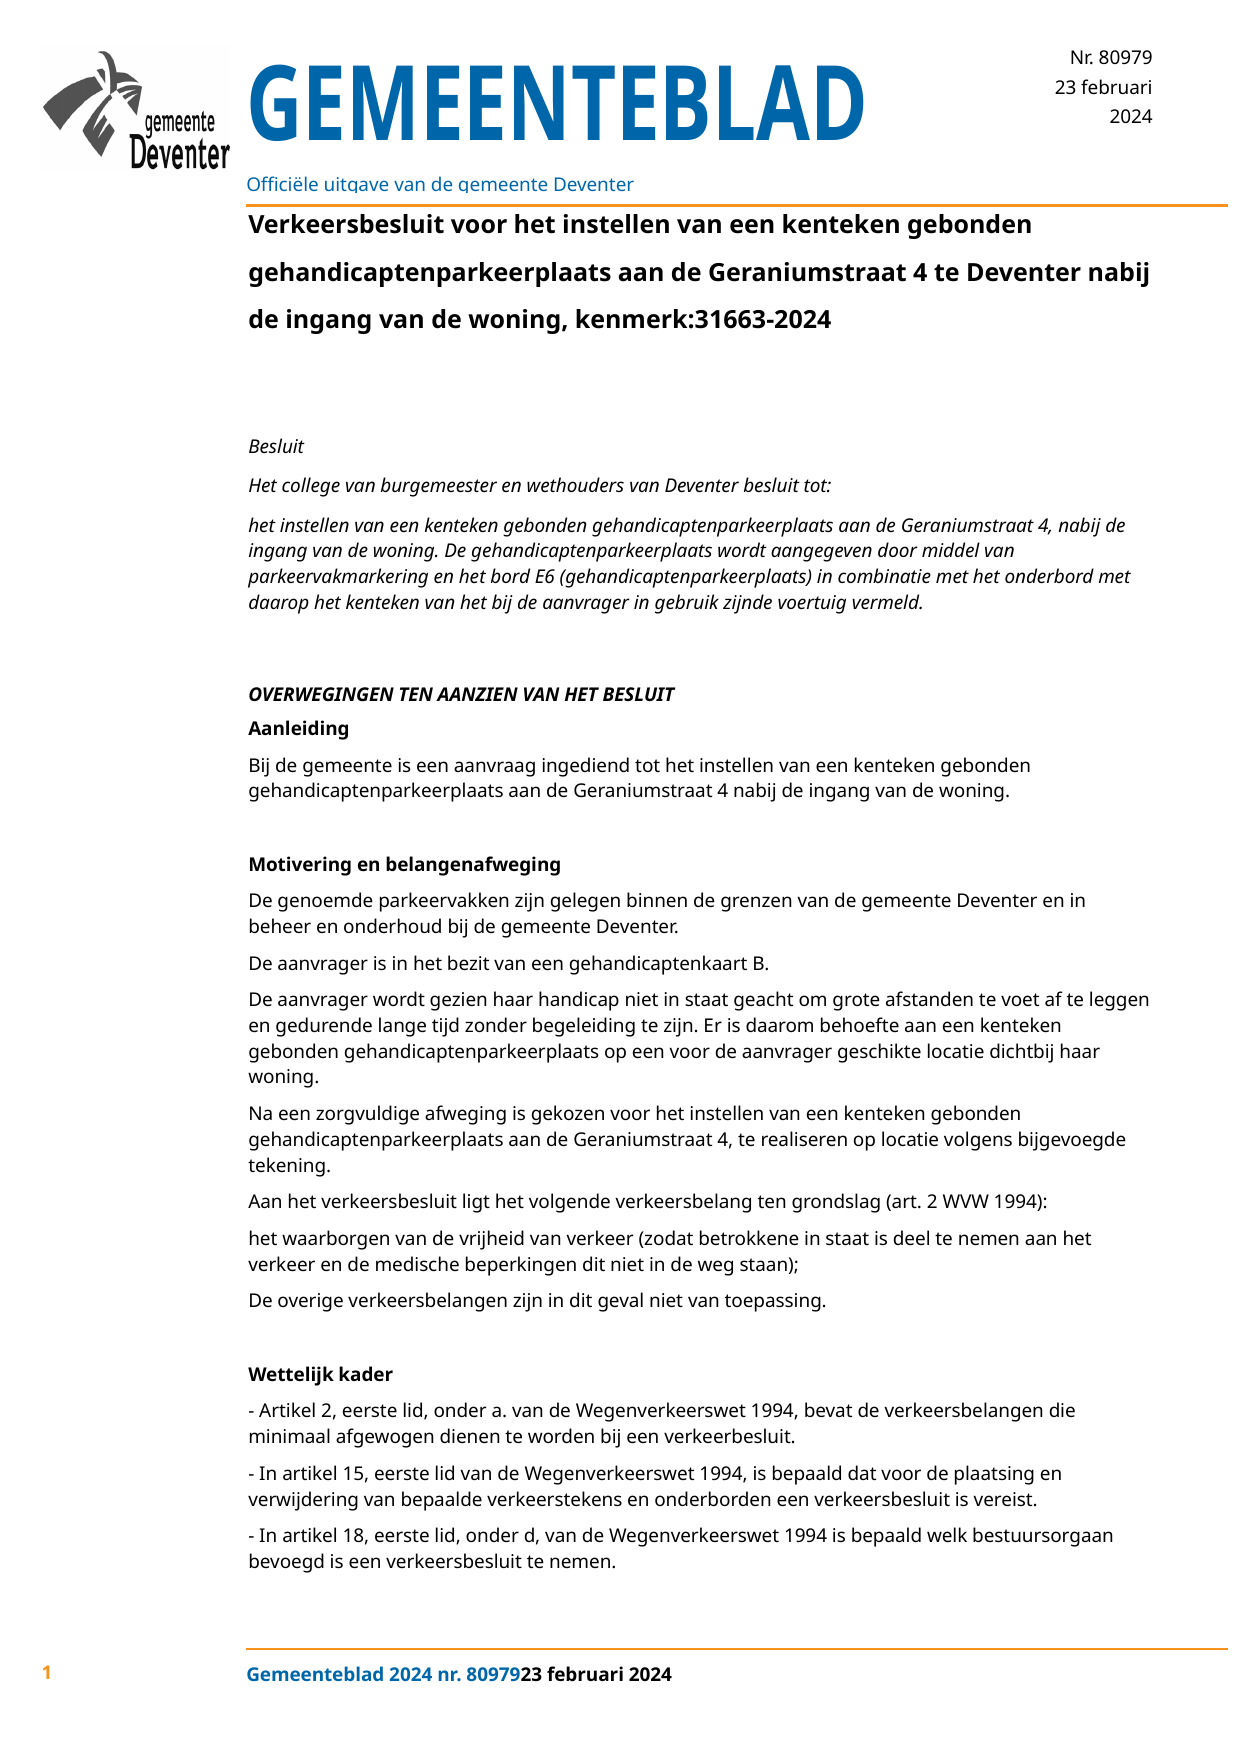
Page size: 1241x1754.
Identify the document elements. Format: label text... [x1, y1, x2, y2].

text OVERWEGINGEN TEN AANZIEN VAN HET BESLUIT [248, 681, 1152, 707]
text Aanleiding [248, 715, 1152, 741]
text Besluit [248, 433, 1152, 459]
text het waarborgen van de vrijheid van verkeer (zodat betrokkene in staat is deel te nemen aan het verkeer en de medische beperkingen dit niet in de weg staan); [248, 1225, 1152, 1277]
text Bij de gemeente is een aanvraag ingediend tot het instellen van een kenteken gebonden gehandicaptenparkeerplaats aan de Geraniumstraat 4 nabij de ingang van de woning. [248, 752, 1152, 803]
text Na een zorgvuldige afweging is gekozen voor het instellen van een kenteken gebonden gehandicaptenparkeerplaats aan de Geraniumstraat 4, te realiseren op locatie volgens bijgevoegde tekening. [248, 1100, 1152, 1178]
text De genoemde parkeervakken zijn gelegen binnen de grenzen van de gemeente Deventer en in beheer en onderhoud bij de gemeente Deventer. [248, 887, 1152, 939]
text Aan het verkeersbesluit ligt het volgende verkeersbelang ten grondslag (art. 2 WVW 1994): [248, 1188, 1152, 1214]
picture [41, 47, 231, 172]
text De overige verkeersbelangen zijn in dit geval niet van toepassing. [248, 1288, 1152, 1313]
text De aanvrager wordt gezien haar handicap niet in staat geacht om grote afstanden te voet af te leggen en gedurende lange tijd zonder begeleiding te zijn. Er is daarom behoefte aan een kenteken gebonden gehandicaptenparkeerplaats op een voor de aanvrager geschikte locatie dichtbij haar woning. [248, 987, 1152, 1089]
text De aanvrager is in het bezit van een gehandicaptenkaart B. [248, 950, 1152, 976]
text - In artikel 15, eerste lid van de Wegenverkeerswet 1994, is bepaald dat voor de plaatsing en verwijdering van bepaalde verkeerstekens en onderborden een verkeersbesluit is vereist. [248, 1460, 1152, 1511]
text Verkeersbesluit voor het instellen van een kenteken gebonden gehandicaptenparkeerplaats aan de Geraniumstraat 4 te Deventer nabij de ingang van de woning, kenmerk:31663-2024 [248, 207, 1152, 336]
text Wettelijk kader [248, 1361, 1152, 1387]
text - Artikel 2, eerste lid, onder a. van de Wegenverkeerswet 1994, bevat de verkeersbelangen die minimaal afgewogen dienen te worden bij een verkeerbesluit. [248, 1398, 1152, 1449]
text - In artikel 18, eerste lid, onder d, van de Wegenverkeerswet 1994 is bepaald welk bestuursorgaan bevoegd is een verkeersbesluit te nemen. [248, 1522, 1152, 1574]
text het instellen van een kenteken gebonden gehandicaptenparkeerplaats aan de Geraniumstraat 4, nabij de ingang van de woning. De gehandicaptenparkeerplaats wordt aangegeven door middel van parkeervakmarkering en het bord E6 (gehandicaptenparkeerplaats) in combinatie met het onderbord met daarop het kenteken van het bij de aanvrager in gebruik zijnde voertuig vermeld. [248, 512, 1152, 615]
text Motivering en belangenafweging [248, 851, 1152, 877]
text Het college van burgemeester en wethouders van Deventer besluit tot: [248, 472, 1152, 498]
